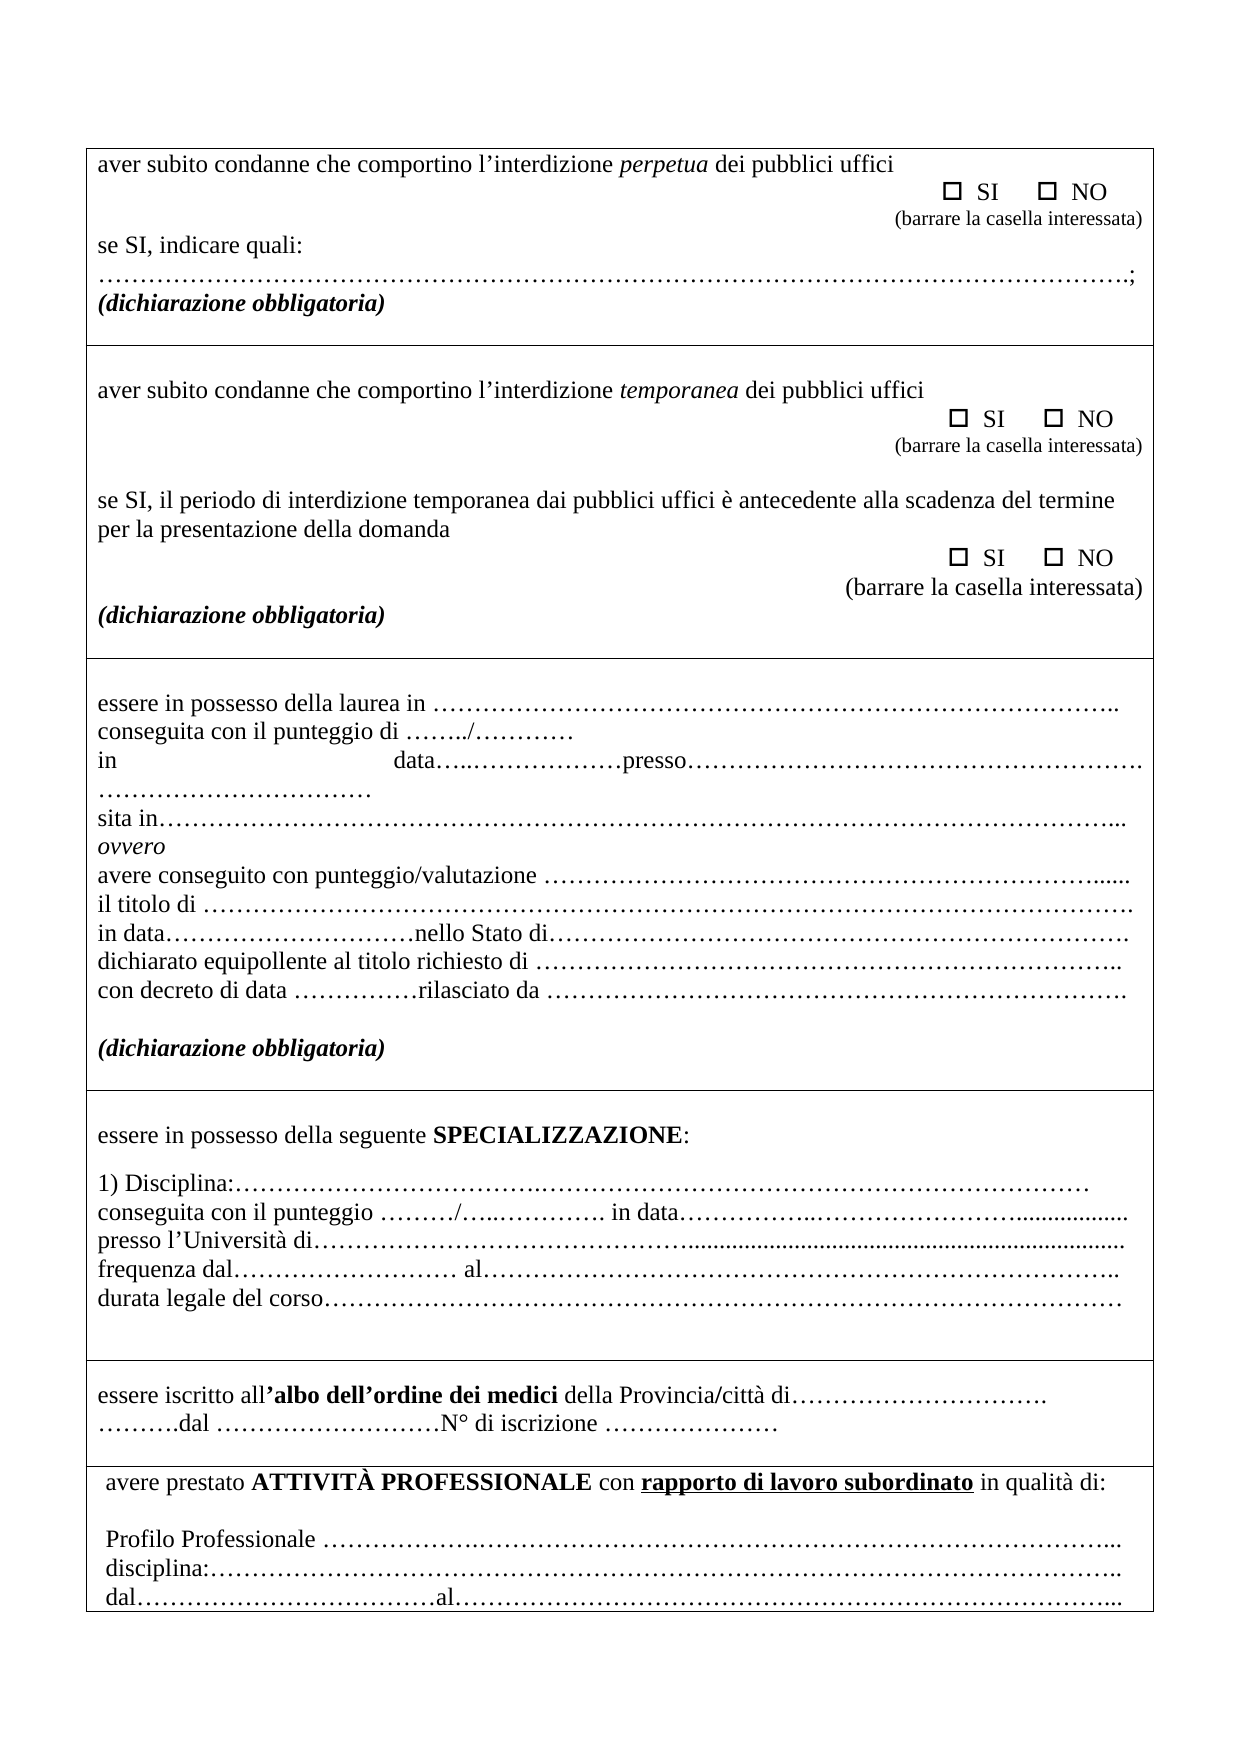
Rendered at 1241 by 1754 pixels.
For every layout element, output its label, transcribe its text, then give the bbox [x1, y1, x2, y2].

table_cell avere prestato ATTIVITÀ PROFESSIONALE con rapporto di lavoro subordinato in qualità di: Profilo Professionale ……………….…………………………………………………………………... disciplina:……………………………………………………………………………………………….. dal………………………………al……………………………………………………………………... [87, 1467, 1153, 1611]
table_cell essere in possesso della laurea in ……………………………………………………………………….. conseguita con il punteggio di ……../………… in data…..………………presso……………………………………………….…………………………… sita in……………………………………………………………………………………………………... ovvero avere conseguito con punteggio/valutazione …………………………………………………………...... il titolo di …………………………………………………………………………………………………. in data…………………………nello Stato di……………………………………………………………. dichiarato equipollente al titolo richiesto di …………………………………………………………….. con decreto di data ……………rilasciato da ……………………………………………………………. (dichiarazione obbligatoria) [87, 659, 1153, 1090]
table_cell essere in possesso della seguente SPECIALIZZAZIONE: 1) Disciplina:……………………………….………………………………………………………… conseguita con il punteggio ………/…..…………. in data……………..…………………….................. presso l’Università di………………………………………...................................................................... frequenza dal……………………… al………………………………………………………………….. durata legale del corso…………………………………………………………………………………… [87, 1091, 1153, 1359]
table_cell aver subito condanne che comportino l’interdizione temporanea dei pubblici uffici  SI  NO (barrare la casella interessata) se SI, il periodo di interdizione temporanea dai pubblici uffici è antecedente alla scadenza del termine per la presentazione della domanda  SI  NO (barrare la casella interessata) (dichiarazione obbligatoria) [87, 346, 1153, 658]
table_cell aver subito condanne che comportino l’interdizione perpetua dei pubblici uffici  SI  NO (barrare la casella interessata) se SI, indicare quali: …………………………………………………………………………………………………………….; (dichiarazione obbligatoria) [87, 149, 1153, 345]
table_cell essere iscritto all’albo dell’ordine dei medici della Provincia/città di………………………….……….dal ………………………N° di iscrizione ………………… [87, 1361, 1153, 1466]
